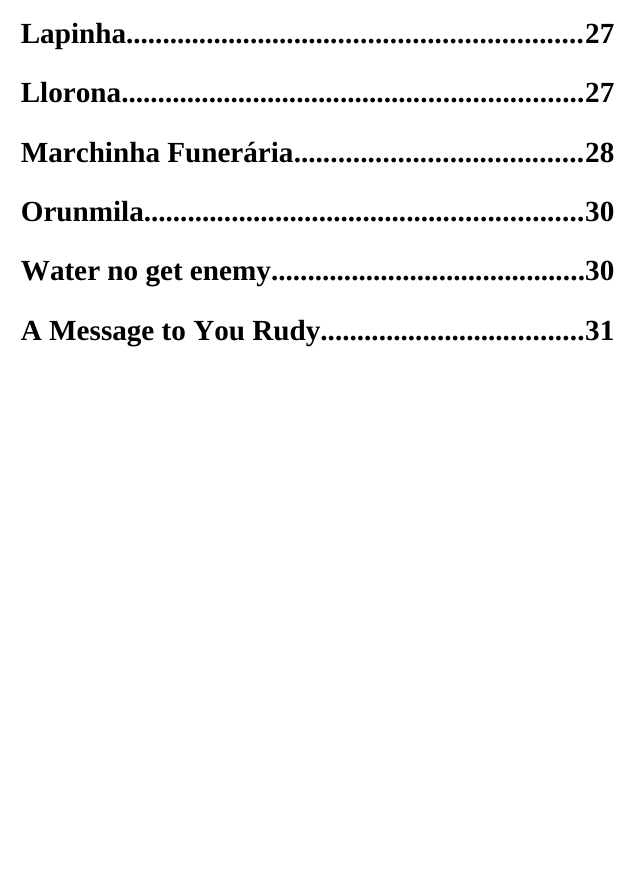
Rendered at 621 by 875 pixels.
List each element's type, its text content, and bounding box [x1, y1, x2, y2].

text Orunmila 30 [21, 194, 614, 228]
text Llorona 27 [21, 75, 614, 109]
text Lapinha 27 [21, 16, 614, 49]
text A Message to You Rudy 31 [21, 313, 614, 346]
text Water no get enemy 30 [21, 253, 614, 287]
text Marchinha Funerária 28 [21, 135, 614, 168]
